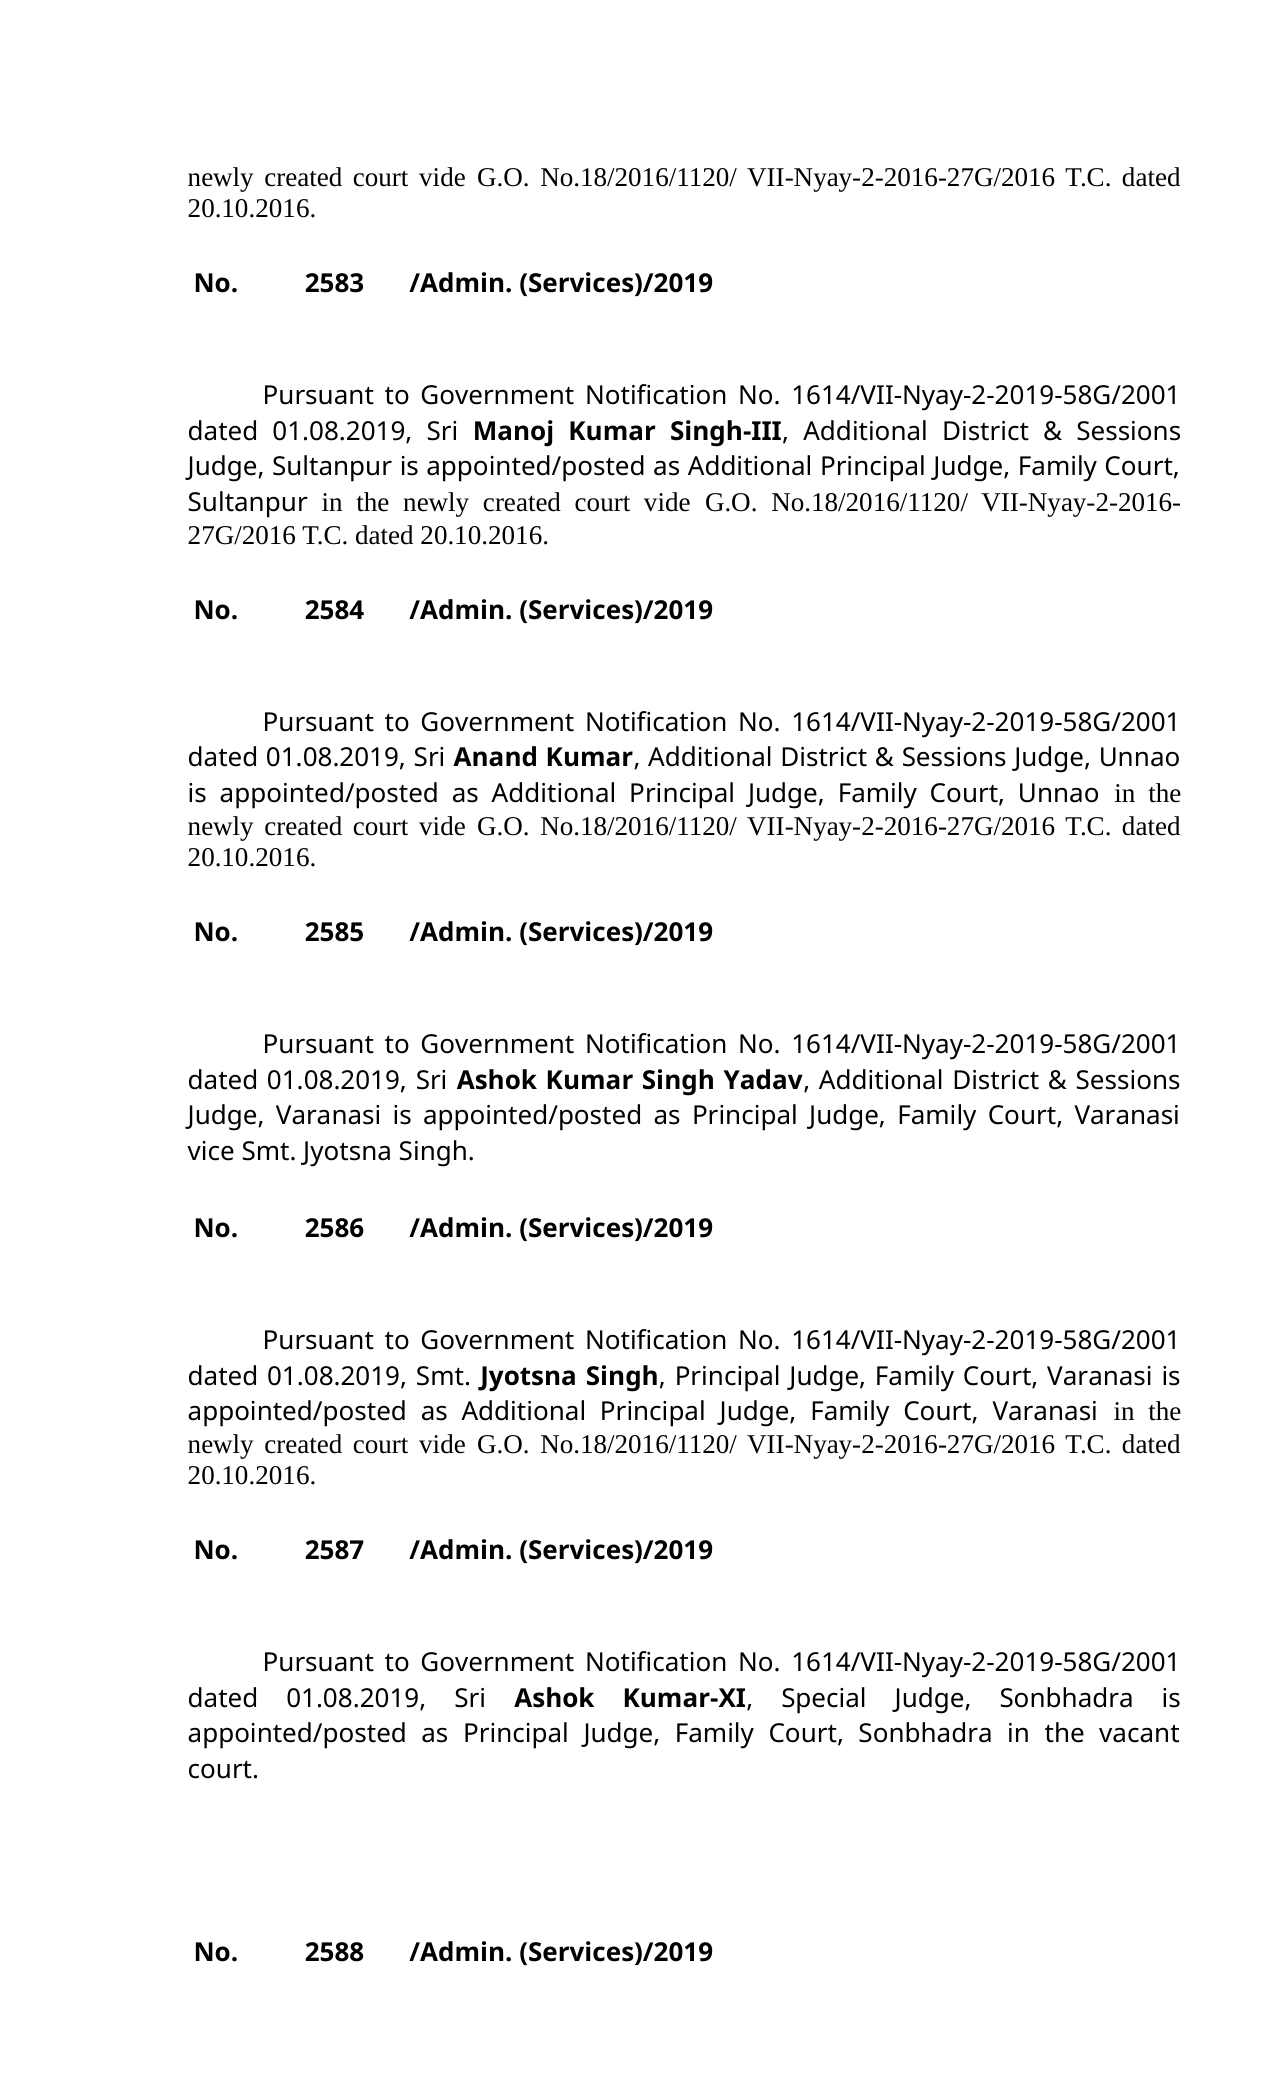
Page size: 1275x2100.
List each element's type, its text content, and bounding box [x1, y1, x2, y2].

table_header No. [188, 259, 261, 341]
table_header No. [188, 1526, 261, 1608]
table_header [261, 586, 403, 668]
table_header [261, 259, 403, 341]
table_header /Admin. (Services)/2019 [404, 259, 762, 341]
table_header No. [188, 1204, 261, 1286]
table_header [261, 1204, 403, 1286]
text newly created court vide G.O. No.18/2016/1120/ VII-Nyay-2-2016-27G/2016 T.C. dated 20.10.2016. [187, 161, 1181, 223]
table_header [261, 908, 403, 990]
text Pursuant to Government Notification No. 1614/VII-Nyay-2-2019-58G/2001 dated 01.08.2019, Sri Ashok Kumar-XI, Special Judge, Sonbhadra is appointed/posted as Principal Judge, Family Court, Sonbhadra in the vacant court. [187, 1644, 1181, 1786]
table_header No. [188, 1928, 261, 1975]
table_header /Admin. (Services)/2019 [404, 1928, 762, 1975]
text Pursuant to Government Notification No. 1614/VII-Nyay-2-2019-58G/2001 dated 01.08.2019, Sri Manoj Kumar Singh-III, Additional District & Sessions Judge, Sultanpur is appointed/posted as Additional Principal Judge, Family Court, Sultanpur in the newly created court vide G.O. No.18/2016/1120/ VII-Nyay-2-2016-27G/2016 T.C. dated 20.10.2016. [187, 377, 1181, 550]
table_header /Admin. (Services)/2019 [404, 908, 762, 990]
table_header No. [188, 908, 261, 990]
table_header /Admin. (Services)/2019 [404, 1526, 762, 1608]
table_header [261, 1526, 403, 1608]
table_header [261, 1928, 403, 1975]
table_header /Admin. (Services)/2019 [404, 586, 762, 668]
text Pursuant to Government Notification No. 1614/VII-Nyay-2-2019-58G/2001 dated 01.08.2019, Sri Ashok Kumar Singh Yadav, Additional District & Sessions Judge, Varanasi is appointed/posted as Principal Judge, Family Court, Varanasi vice Smt. Jyotsna Singh. [187, 1026, 1181, 1168]
table_header /Admin. (Services)/2019 [404, 1204, 762, 1286]
text Pursuant to Government Notification No. 1614/VII-Nyay-2-2019-58G/2001 dated 01.08.2019, Smt. Jyotsna Singh, Principal Judge, Family Court, Varanasi is appointed/posted as Additional Principal Judge, Family Court, Varanasi in the newly created court vide G.O. No.18/2016/1120/ VII-Nyay-2-2016-27G/2016 T.C. dated 20.10.2016. [187, 1322, 1181, 1490]
text Pursuant to Government Notification No. 1614/VII-Nyay-2-2019-58G/2001 dated 01.08.2019, Sri Anand Kumar, Additional District & Sessions Judge, Unnao is appointed/posted as Additional Principal Judge, Family Court, Unnao in the newly created court vide G.O. No.18/2016/1120/ VII-Nyay-2-2016-27G/2016 T.C. dated 20.10.2016. [187, 703, 1181, 872]
table_header No. [188, 586, 261, 668]
